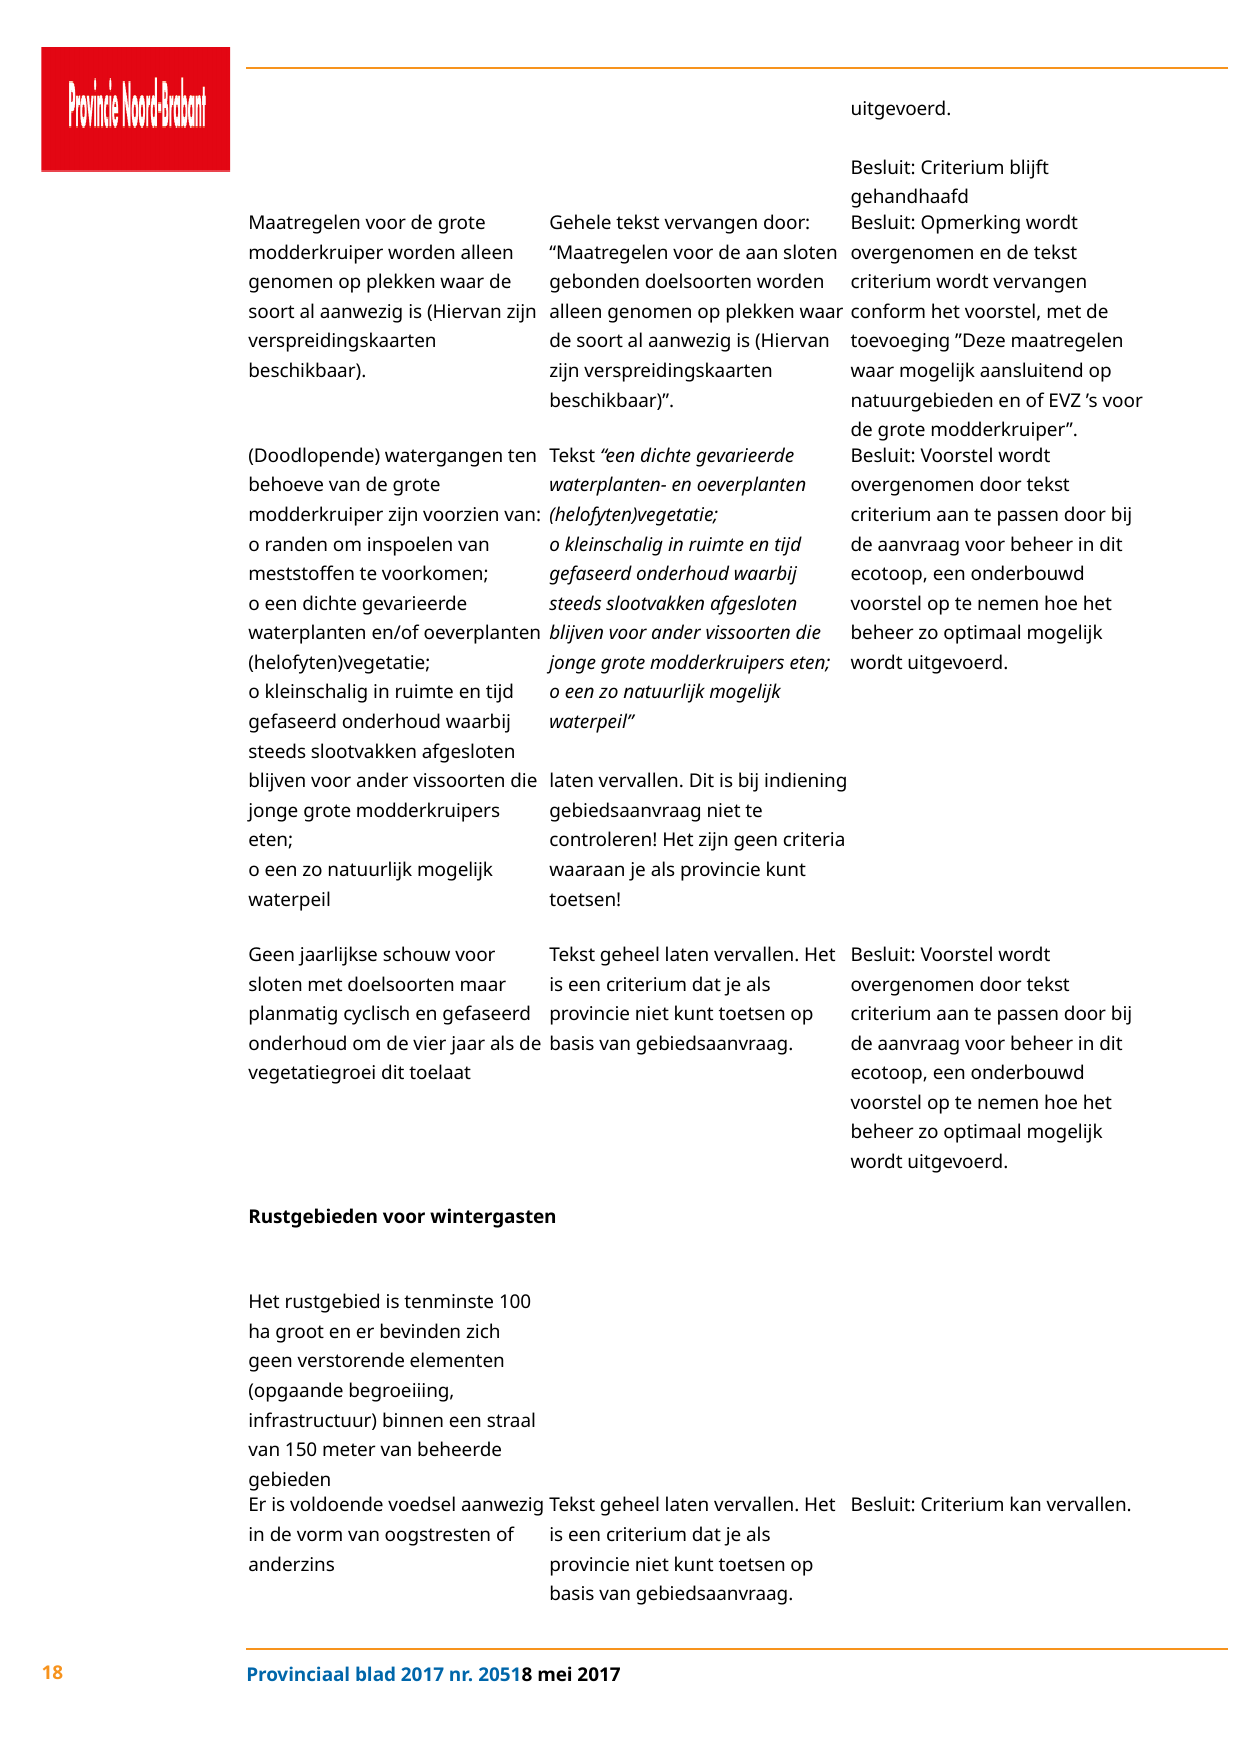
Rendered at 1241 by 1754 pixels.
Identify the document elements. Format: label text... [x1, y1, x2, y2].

table_cell Tekst geheel laten vervallen. Het is een criterium dat je als provincie niet kunt toetsen op basis van gebiedsaanvraag. [549, 1492, 850, 1606]
table_cell Tekst geheel laten vervallen. Het is een criterium dat je als provincie niet kunt toetsen op basis van gebiedsaanvraag. [549, 941, 850, 1203]
table_cell Besluit: Opmerking wordt overgenomen en de tekst criterium wordt vervangen conform het voorstel, met de toevoeging ”Deze maatregelen waar mogelijk aansluitend op natuurgebieden en of EVZ ’s voor de grote modderkruiper”. [850, 209, 1152, 442]
table_cell [549, 95, 850, 209]
table_cell Besluit: Voorstel wordt overgenomen door tekst criterium aan te passen door bij de aanvraag voor beheer in dit ecotoop, een onderbouwd voorstel op te nemen hoe het beheer zo optimaal mogelijk wordt uitgevoerd. [850, 442, 1152, 941]
table_cell Rustgebieden voor wintergasten [248, 1204, 850, 1288]
table_cell Besluit: Voorstel wordt overgenomen door tekst criterium aan te passen door bij de aanvraag voor beheer in dit ecotoop, een onderbouwd voorstel op te nemen hoe het beheer zo optimaal mogelijk wordt uitgevoerd. [850, 941, 1152, 1203]
table_cell [549, 1289, 850, 1492]
table_cell Het rustgebied is tenminste 100 ha groot en er bevinden zich geen verstorende elementen (opgaande begroeiiing, infrastructuur) binnen een straal van 150 meter van beheerde gebieden [248, 1289, 549, 1492]
table_cell (Doodlopende) watergangen ten behoeve van de grote modderkruiper zijn voorzien van: o randen om inspoelen van meststoffen te voorkomen; o een dichte gevarieerde waterplanten en/of oeverplanten (helofyten)vegetatie; o kleinschalig in ruimte en tijd gefaseerd onderhoud waarbij steeds slootvakken afgesloten blijven voor ander vissoorten die jonge grote modderkruipers eten; o een zo natuurlijk mogelijk waterpeil [248, 442, 549, 941]
table_cell Er is voldoende voedsel aanwezig in de vorm van oogstresten of anderzins [248, 1492, 549, 1606]
table_cell Geen jaarlijkse schouw voor sloten met doelsoorten maar planmatig cyclisch en gefaseerd onderhoud om de vier jaar als de vegetatiegroei dit toelaat [248, 941, 549, 1203]
table_cell [850, 1289, 1152, 1492]
table_cell Besluit: Criterium kan vervallen. [850, 1492, 1152, 1606]
picture [41, 47, 231, 172]
table_cell uitgevoerd. Besluit: Criterium blijft gehandhaafd [850, 95, 1152, 209]
table_cell Tekst “een dichte gevarieerde waterplanten- en oeverplanten (helofyten)vegetatie; o kleinschalig in ruimte en tijd gefaseerd onderhoud waarbij steeds slootvakken afgesloten blijven voor ander vissoorten die jonge grote modderkruipers eten; o een zo natuurlijk mogelijk waterpeil” laten vervallen. Dit is bij indiening gebiedsaanvraag niet te controleren! Het zijn geen criteria waaraan je als provincie kunt toetsen! [549, 442, 850, 941]
table_cell [248, 95, 549, 209]
table_cell Gehele tekst vervangen door: “Maatregelen voor de aan sloten gebonden doelsoorten worden alleen genomen op plekken waar de soort al aanwezig is (Hiervan zijn verspreidingskaarten beschikbaar)”. [549, 209, 850, 442]
table_cell Maatregelen voor de grote modderkruiper worden alleen genomen op plekken waar de soort al aanwezig is (Hiervan zijn verspreidingskaarten beschikbaar). [248, 209, 549, 442]
